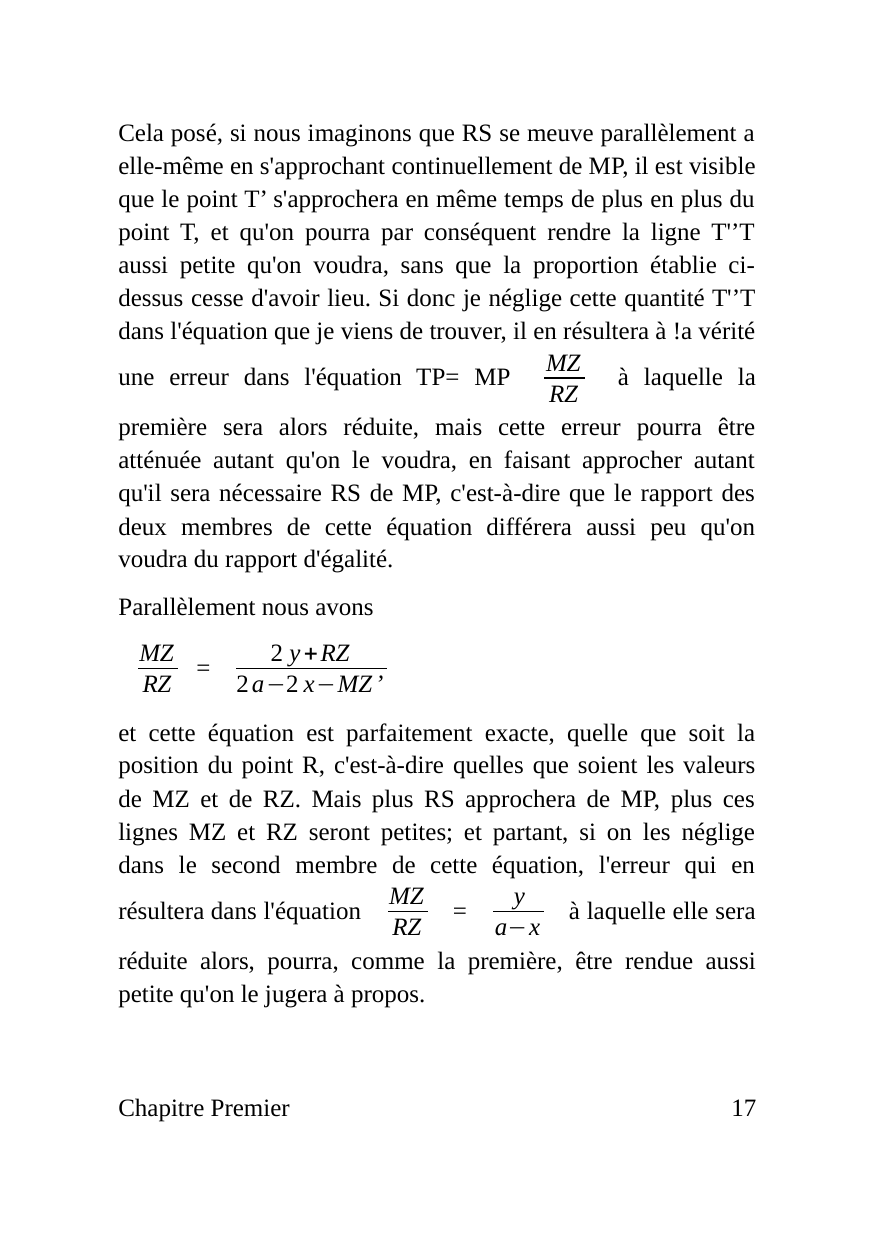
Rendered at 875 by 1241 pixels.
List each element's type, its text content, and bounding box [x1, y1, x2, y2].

text Parallèlement nous avons [118, 592, 756, 621]
text = [118, 640, 756, 699]
text Cela posé, si nous imaginons que RS se meuve parallèlement a elle-même en s'approchant continuellement de MP, il est visible que le point T’ s'approchera en même temps de plus en plus du point T, et qu'on pourra par conséquent rendre la ligne T'’T aussi petite qu'on voudra, sans que la proportion établie ci-dessus cesse d'avoir lieu. Si donc je néglige cette quantité T'’T dans l'équation que je viens de trouver, il en résultera à !a vérité une erreur dans l'équation TP= MP à laquelle la première sera alors réduite, mais cette erreur pourra être atténuée autant qu'on le voudra, en faisant approcher autant qu'il sera nécessaire RS de MP, c'est-à-dire que le rapport des deux membres de cette équation différera aussi peu qu'on voudra du rapport d'égalité. [118, 118, 756, 573]
text et cette équation est parfaitement exacte, quelle que soit la position du point R, c'est-à-dire quelles que soient les valeurs de MZ et de RZ. Mais plus RS approchera de MP, plus ces lignes MZ et RZ seront petites; et partant, si on les néglige dans le second membre de cette équation, l'erreur qui en résultera dans l'équation = à laquelle elle sera réduite alors, pourra, comme la première, être rendue aussi petite qu'on le jugera à propos. [118, 718, 756, 1008]
